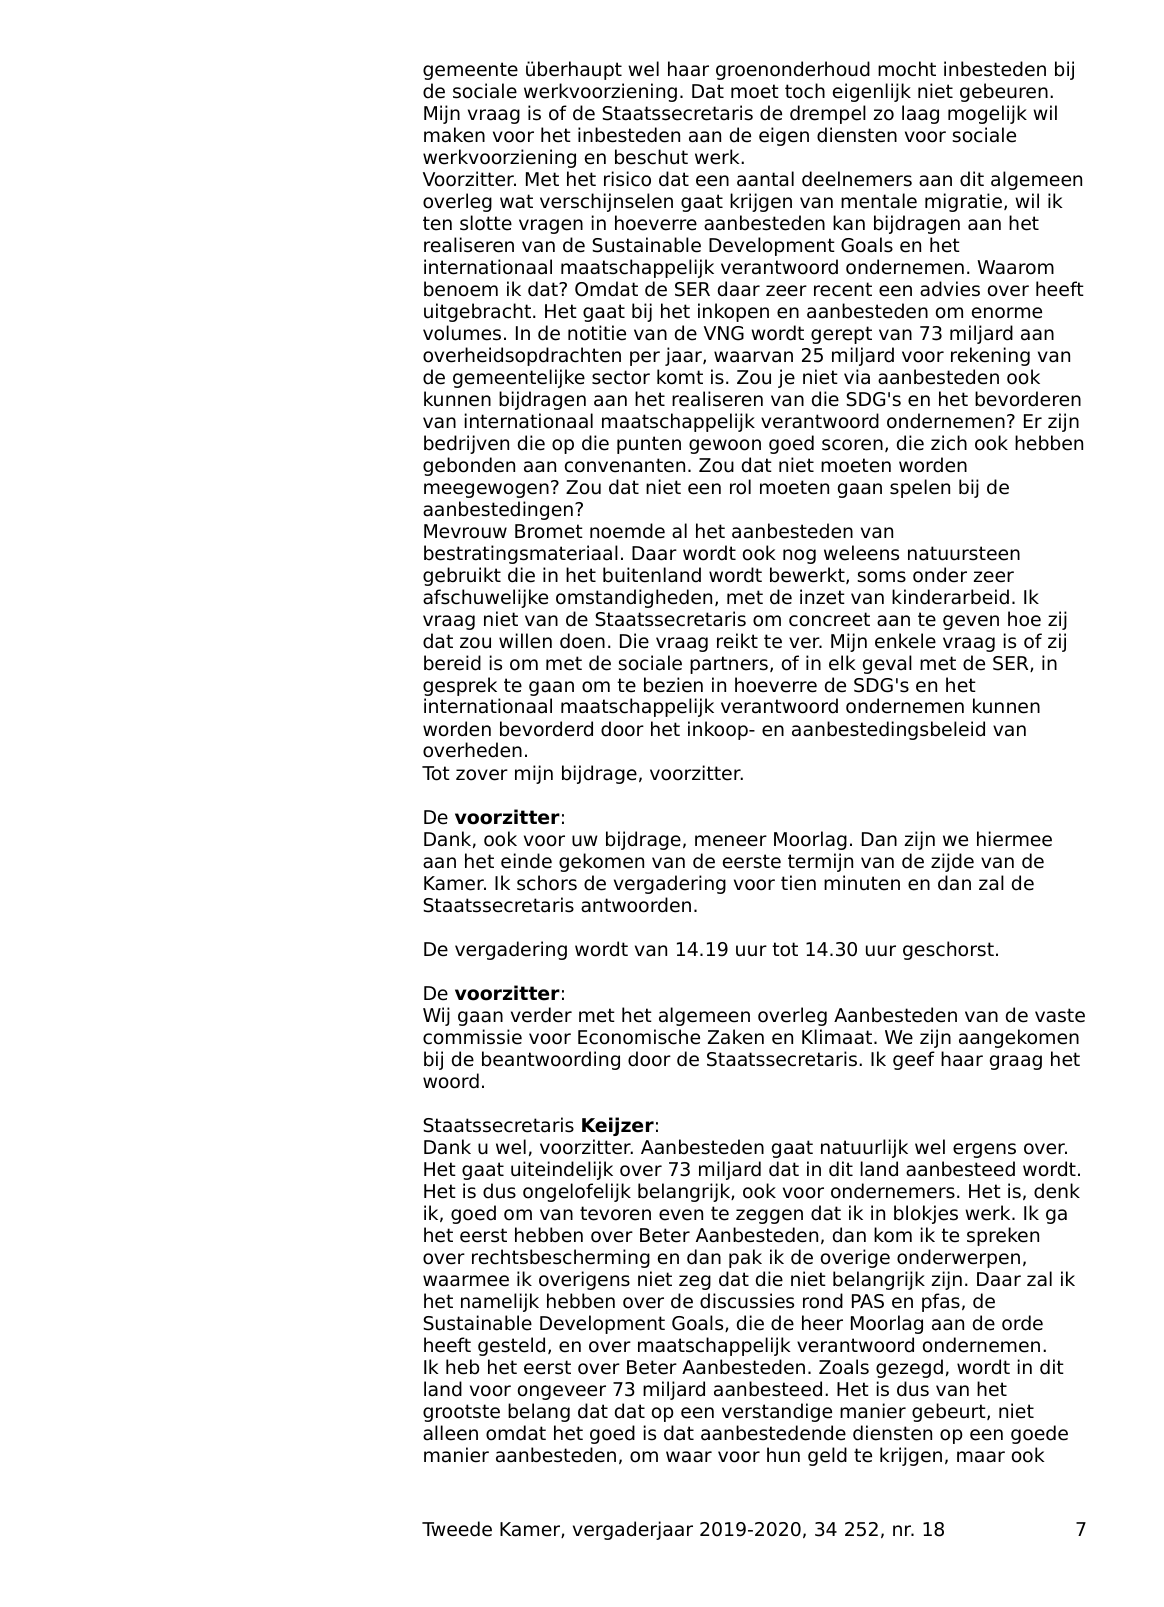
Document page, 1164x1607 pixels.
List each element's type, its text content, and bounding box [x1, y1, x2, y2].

text Mevrouw Bromet noemde al het aanbesteden van bestratingsmateriaal. Daar wordt ook nog weleens natuursteen gebruikt die in het buitenland wordt bewerkt, soms onder zeer afschuwelijke omstandigheden, met de inzet van kinderarbeid. Ik vraag niet van de Staatssecretaris om concreet aan te geven hoe zij dat zou willen doen. Die vraag reikt te ver. Mijn enkele vraag is of zij bereid is om met de sociale partners, of in elk geval met de SER, in gesprek te gaan om te bezien in hoeverre de SDG's en het internationaal maatschappelijk verantwoord ondernemen kunnen worden bevorderd door het inkoop- en aanbestedingsbeleid van overheden. [422, 521, 1087, 762]
text Ik heb het eerst over Beter Aanbesteden. Zoals gezegd, wordt in dit land voor ongeveer 73 miljard aanbesteed. Het is dus van het grootste belang dat dat op een verstandige manier gebeurt, niet alleen omdat het goed is dat aanbestedende diensten op een goede manier aanbesteden, om waar voor hun geld te krijgen, maar ook [422, 1357, 1087, 1467]
text Staatssecretaris Keijzer: [422, 1115, 1087, 1137]
text Dank u wel, voorzitter. Aanbesteden gaat natuurlijk wel ergens over. Het gaat uiteindelijk over 73 miljard dat in dit land aanbesteed wordt. Het is dus ongelofelijk belangrijk, ook voor ondernemers. Het is, denk ik, goed om van tevoren even te zeggen dat ik in blokjes werk. Ik ga het eerst hebben over Beter Aanbesteden, dan kom ik te spreken over rechtsbescherming en dan pak ik de overige onderwerpen, waarmee ik overigens niet zeg dat die niet belangrijk zijn. Daar zal ik het namelijk hebben over de discussies rond PAS en pfas, de Sustainable Development Goals, die de heer Moorlag aan de orde heeft gesteld, en over maatschappelijk verantwoord ondernemen. [422, 1137, 1087, 1357]
text De voorzitter: [422, 983, 1087, 1005]
text Tot zover mijn bijdrage, voorzitter. [422, 762, 1087, 784]
text De vergadering wordt van 14.19 uur tot 14.30 uur geschorst. [422, 939, 1087, 961]
text gemeente überhaupt wel haar groenonderhoud mocht inbesteden bij de sociale werkvoorziening. Dat moet toch eigenlijk niet gebeuren. Mijn vraag is of de Staatssecretaris de drempel zo laag mogelijk wil maken voor het inbesteden aan de eigen diensten voor sociale werkvoorziening en beschut werk. [422, 59, 1087, 169]
text Wij gaan verder met het algemeen overleg Aanbesteden van de vaste commissie voor Economische Zaken en Klimaat. We zijn aangekomen bij de beantwoording door de Staatssecretaris. Ik geef haar graag het woord. [422, 1005, 1087, 1093]
text De voorzitter: [422, 807, 1087, 828]
text Voorzitter. Met het risico dat een aantal deelnemers aan dit algemeen overleg wat verschijnselen gaat krijgen van mentale migratie, wil ik ten slotte vragen in hoeverre aanbesteden kan bijdragen aan het realiseren van de Sustainable Development Goals en het internationaal maatschappelijk verantwoord ondernemen. Waarom benoem ik dat? Omdat de SER daar zeer recent een advies over heeft uitgebracht. Het gaat bij het inkopen en aanbesteden om enorme volumes. In de notitie van de VNG wordt gerept van 73 miljard aan overheidsopdrachten per jaar, waarvan 25 miljard voor rekening van de gemeentelijke sector komt is. Zou je niet via aanbesteden ook kunnen bijdragen aan het realiseren van die SDG's en het bevorderen van internationaal maatschappelijk verantwoord ondernemen? Er zijn bedrijven die op die punten gewoon goed scoren, die zich ook hebben gebonden aan convenanten. Zou dat niet moeten worden meegewogen? Zou dat niet een rol moeten gaan spelen bij de aanbestedingen? [422, 169, 1087, 521]
text Dank, ook voor uw bijdrage, meneer Moorlag. Dan zijn we hiermee aan het einde gekomen van de eerste termijn van de zijde van de Kamer. Ik schors de vergadering voor tien minuten en dan zal de Staatssecretaris antwoorden. [422, 828, 1087, 916]
